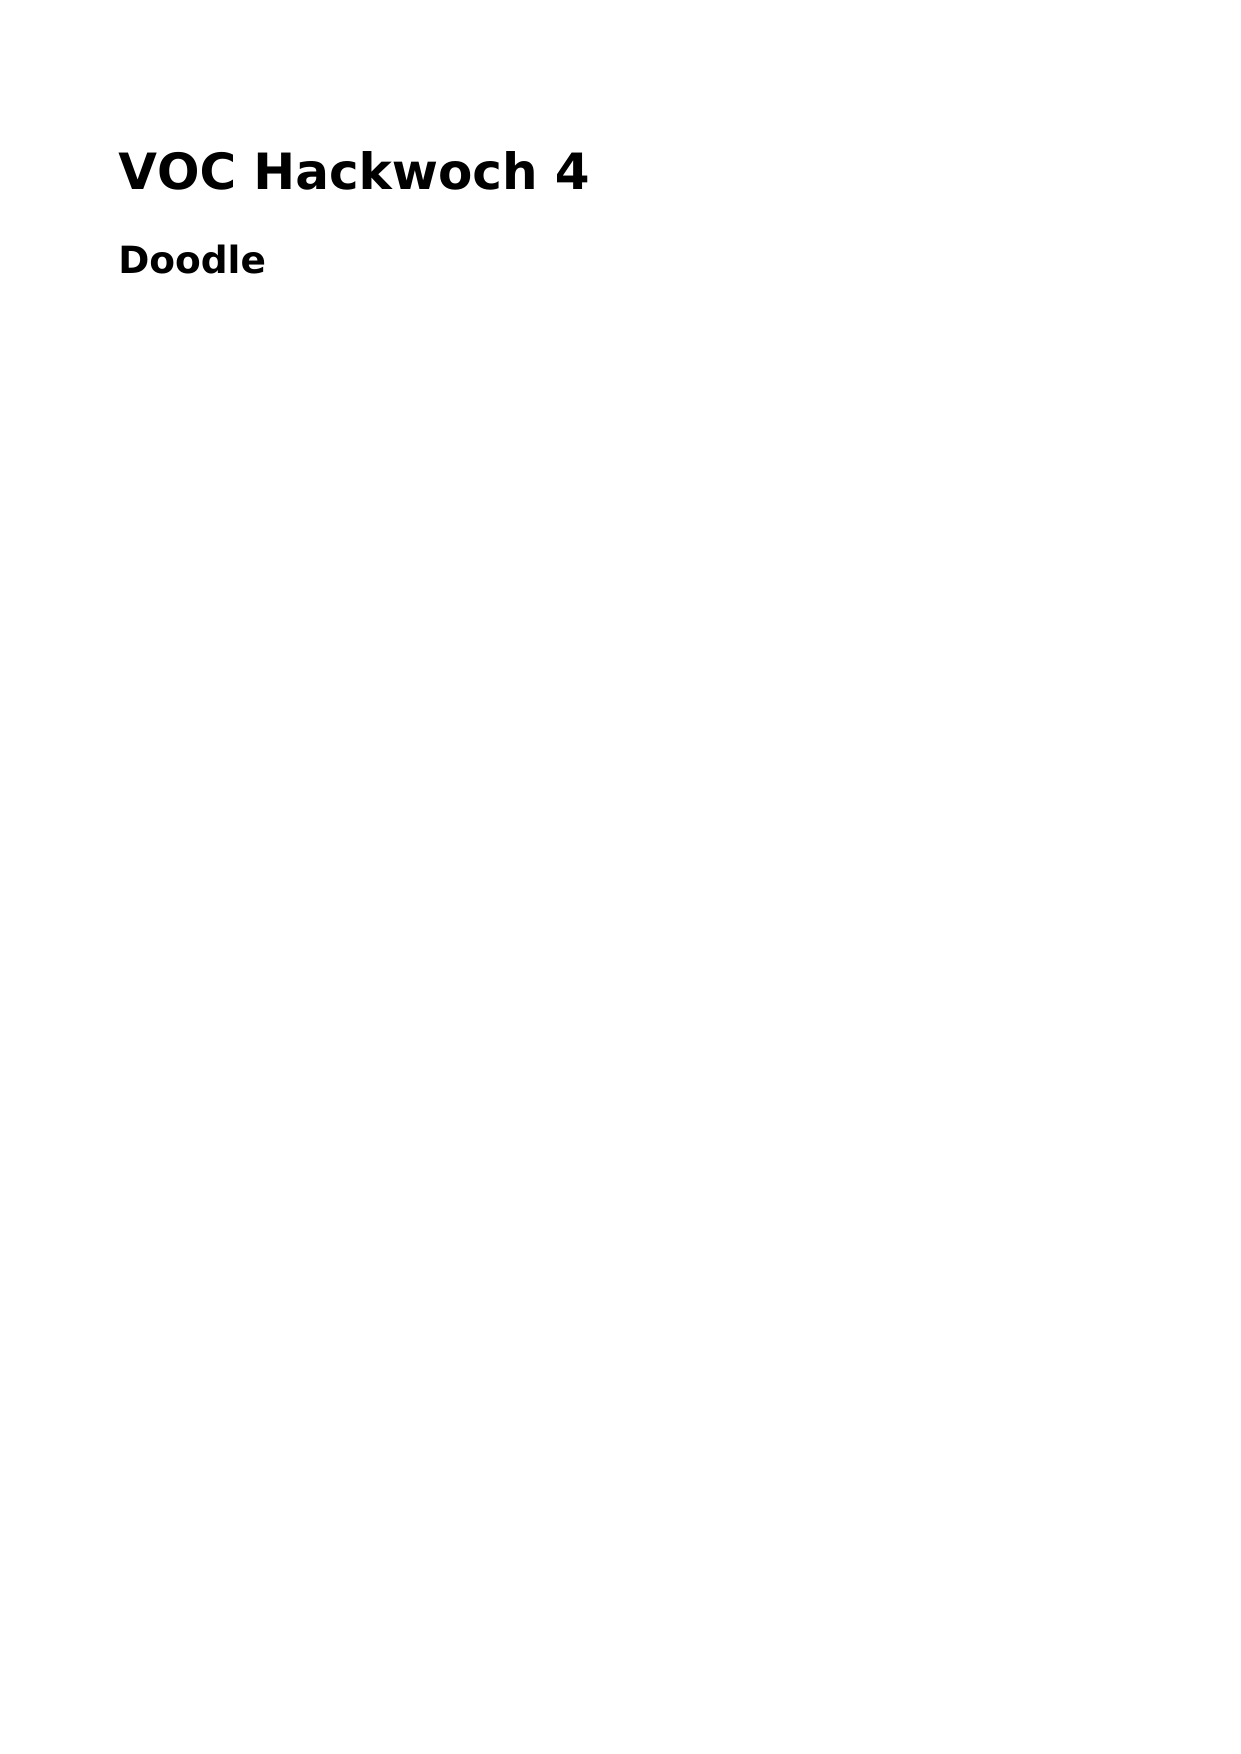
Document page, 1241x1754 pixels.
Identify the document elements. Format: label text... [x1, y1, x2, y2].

subtitle Doodle [118, 239, 1122, 282]
subtitle VOC Hackwoch 4 [118, 143, 1122, 201]
